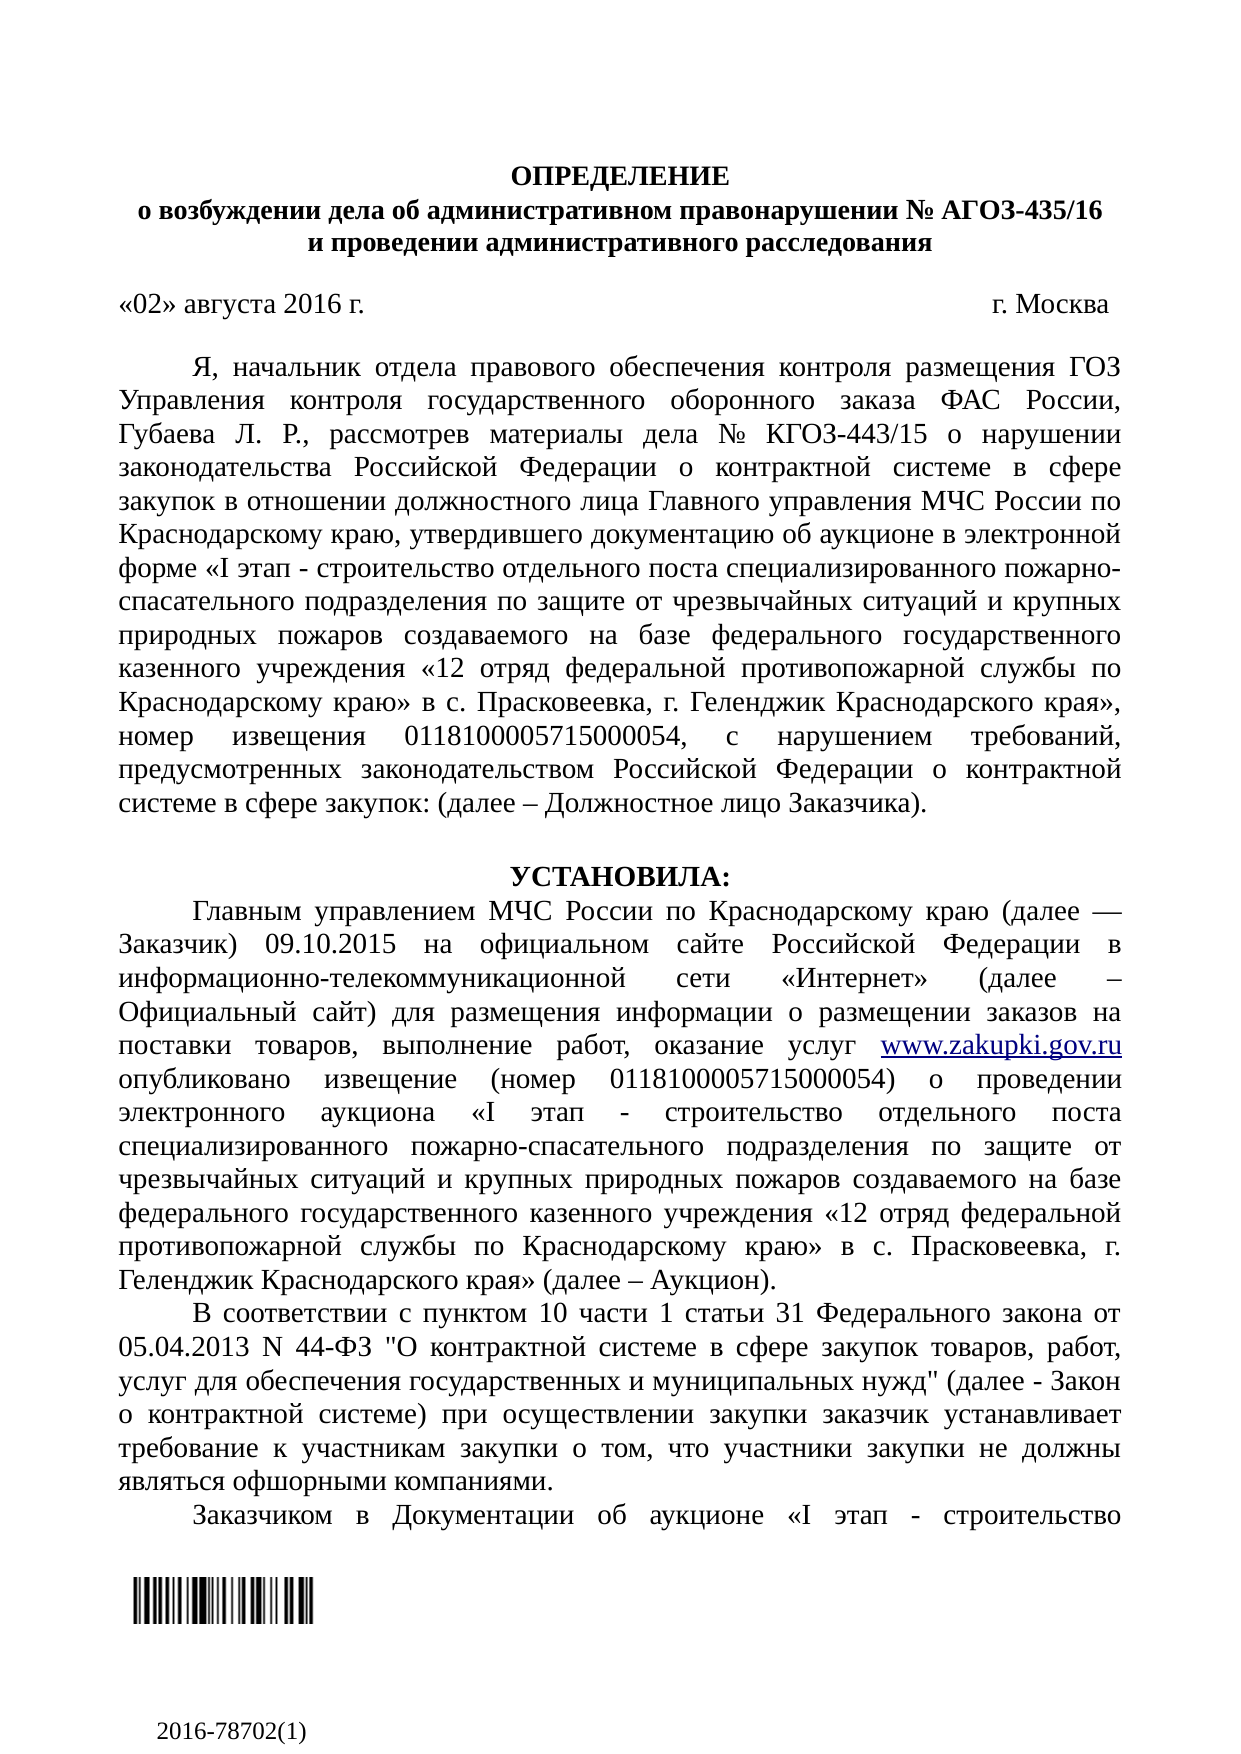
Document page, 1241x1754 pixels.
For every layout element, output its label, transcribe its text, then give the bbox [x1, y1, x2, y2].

text «02» августа 2016 г. г. Москва [118, 286, 1122, 320]
text Главным управлением МЧС России по Краснодарскому краю (далее — Заказчик) 09.10.2015 на официальном сайте Российской Федерации в информационно-телекоммуникационной сети «Интернет» (далее – Официальный сайт) для размещения информации о размещении заказов на поставки товаров, выполнение работ, оказание услуг www.zakupki.gov.ru опубликовано извещение (номер 0118100005715000054) о проведении электронного аукциона «I этап - строительство отдельного поста специализированного пожарно-спасательного подразделения по защите от чрезвычайных ситуаций и крупных природных пожаров создаваемого на базе федерального государственного казенного учреждения «12 отряд федеральной противопожарной службы по Краснодарскому краю» в с. Прасковеевка, г. Геленджик Краснодарского края» (далее – Аукцион). [118, 893, 1122, 1296]
text В соответствии с пунктом 10 части 1 статьи 31 Федерального закона от 05.04.2013 N 44-ФЗ "О контрактной системе в сфере закупок товаров, работ, услуг для обеспечения государственных и муниципальных нужд" (далее - Закон о контрактной системе) при осуществлении закупки заказчик устанавливает требование к участникам закупки о том, что участники закупки не должны являться офшорными компаниями. [118, 1296, 1122, 1497]
text о возбуждении дела об административном правонарушении № АГОЗ-435/16 [118, 192, 1122, 225]
text Заказчиком в Документации об аукционе «I этап - строительство [118, 1497, 1122, 1530]
text и проведении административного расследования [118, 225, 1122, 258]
text УСТАНОВИЛА: [118, 859, 1122, 893]
picture [118, 1577, 331, 1624]
text Я, начальник отдела правового обеспечения контроля размещения ГОЗ Управления контроля государственного оборонного заказа ФАС России, Губаева Л. Р., рассмотрев материалы дела № КГОЗ-443/15 о нарушении законодательства Российской Федерации о контрактной системе в сфере закупок в отношении должностного лица Главного управления МЧС России по Краснодарскому краю, утвердившего документацию об аукционе в электронной форме «I этап - строительство отдельного поста специализированного пожарно-спасательного подразделения по защите от чрезвычайных ситуаций и крупных природных пожаров создаваемого на базе федерального государственного казенного учреждения «12 отряд федеральной противопожарной службы по Краснодарскому краю» в с. Прасковеевка, г. Геленджик Краснодарского края», номер извещения 0118100005715000054, с нарушением требований, предусмотренных законодательством Российской Федерации о контрактной системе в сфере закупок: (далее – Должностное лицо Заказчика). [118, 349, 1122, 818]
text ОПРЕДЕЛЕНИЕ [118, 159, 1122, 192]
